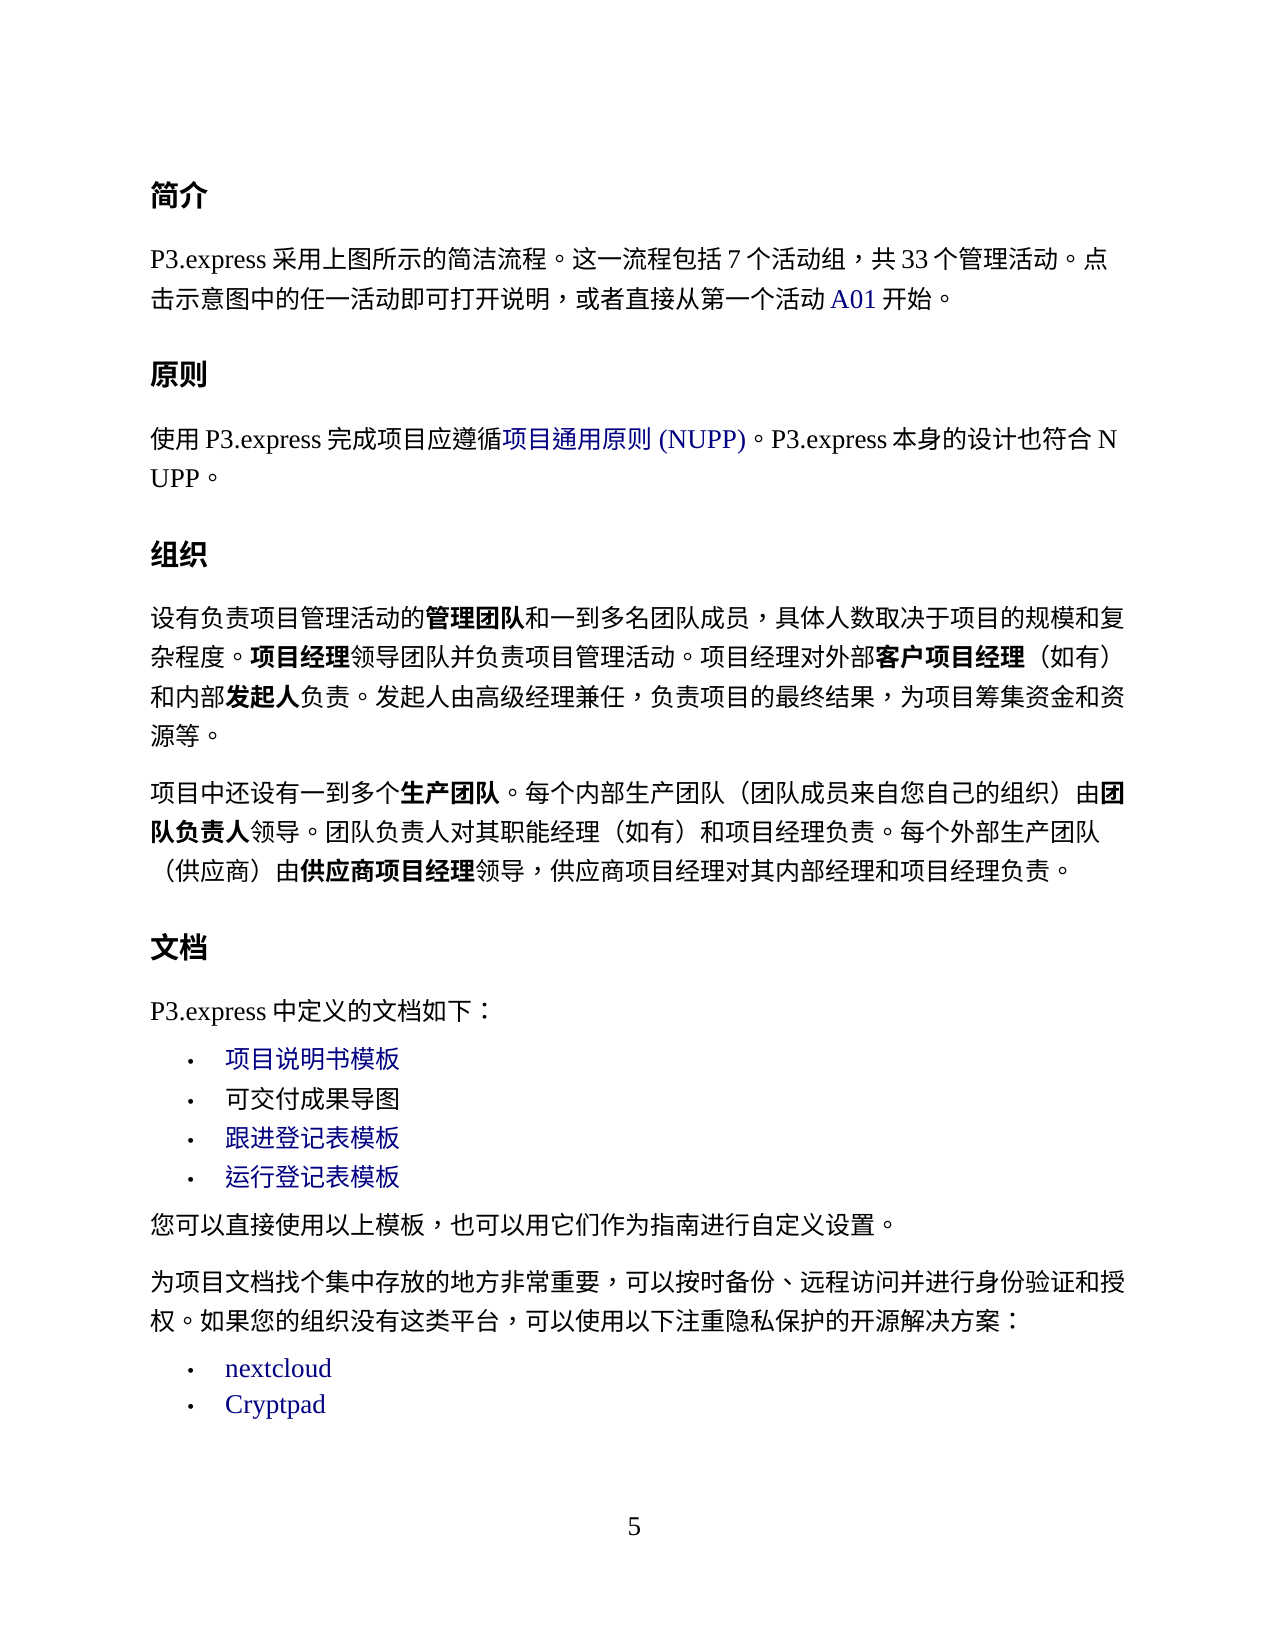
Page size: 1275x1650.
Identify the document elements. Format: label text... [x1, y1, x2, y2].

text P3.express中定义的文档如下： [150, 994, 1125, 1028]
list 可交付成果导图 [187, 1081, 1125, 1115]
subtitle 组织 [150, 534, 1125, 573]
text 您可以直接使用以上模板，也可以用它们作为指南进行自定义设置。 [150, 1208, 1125, 1242]
text 为项目文档找个集中存放的地方非常重要，可以按时备份、远程访问并进行身份验证和授权。如果您的组织没有这类平台，可以使用以下注重隐私保护的开源解决方案： [150, 1265, 1125, 1338]
list 运行登记表模板 [187, 1159, 1125, 1194]
subtitle 原则 [150, 354, 1125, 394]
subtitle 简介 [150, 175, 1125, 215]
list 项目说明书模板 [187, 1042, 1125, 1076]
text 设有负责项目管理活动的管理团队和一到多名团队成员，具体人数取决于项目的规模和复杂程度。项目经理领导团队并负责项目管理活动。项目经理对外部客户项目经理（如有）和内部发起人负责。发起人由高级经理兼任，负责项目的最终结果，为项目筹集资金和资源等。 [150, 601, 1125, 752]
list nextcloud [187, 1352, 1125, 1383]
list Cryptpad [187, 1388, 1125, 1419]
subtitle 文档 [150, 927, 1125, 967]
text P3.express采用上图所示的简洁流程。这一流程包括7个活动组，共33个管理活动。点击示意图中的任一活动即可打开说明，或者直接从第一个活动A01开始。 [150, 242, 1125, 315]
text 使用P3.express完成项目应遵循项目通用原则 (NUPP)。P3.express本身的设计也符合NUPP。 [150, 421, 1125, 495]
text 项目中还设有一到多个生产团队。每个内部生产团队（团队成员来自您自己的组织）由团队负责人领导。团队负责人对其职能经理（如有）和项目经理负责。每个外部生产团队（供应商）由供应商项目经理领导，供应商项目经理对其内部经理和项目经理负责。 [150, 775, 1125, 888]
list 跟进登记表模板 [187, 1120, 1125, 1154]
